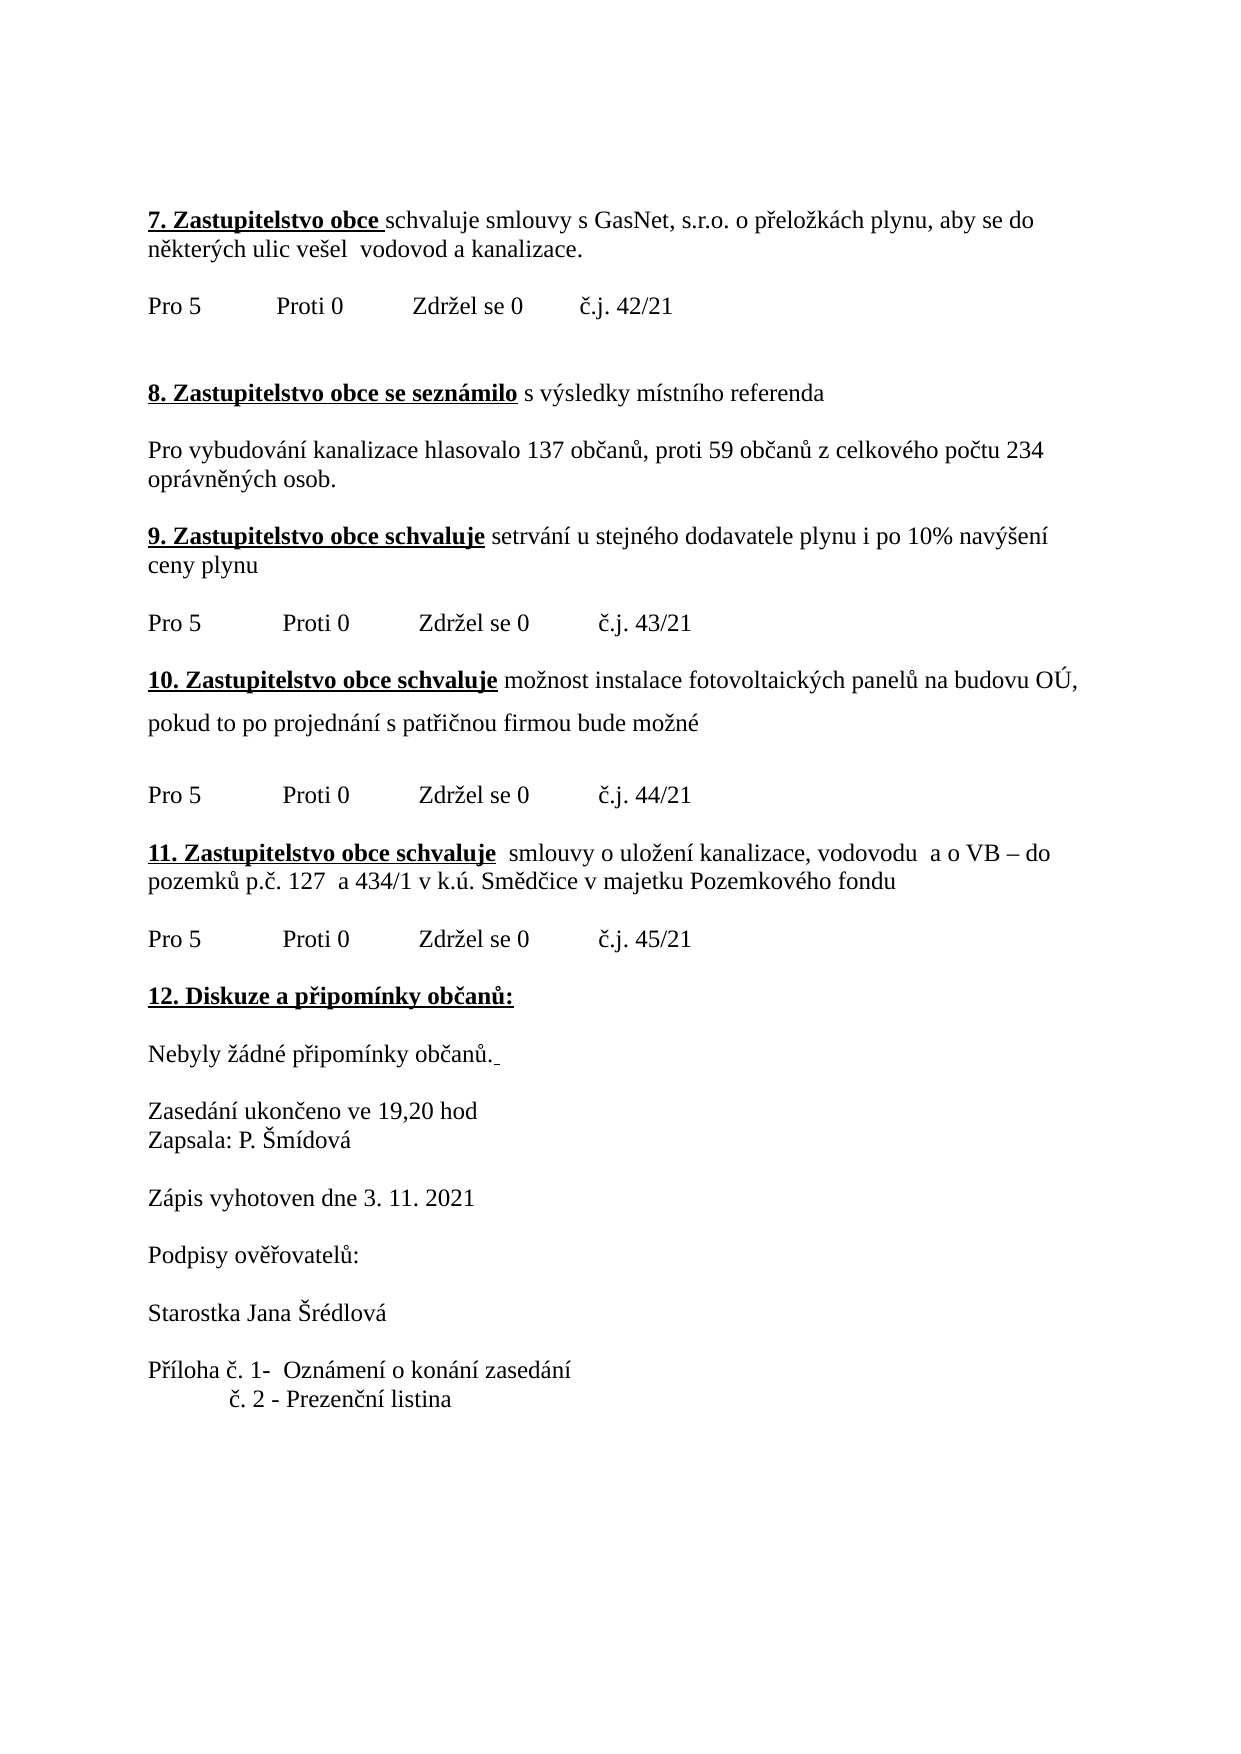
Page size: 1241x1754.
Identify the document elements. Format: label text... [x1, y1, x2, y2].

text Zápis vyhotoven dne 3. 11. 2021 [148, 1183, 1093, 1211]
text č. 2 - Prezenční listina [148, 1384, 1093, 1413]
text Pro 5 Proti 0 Zdržel se 0 č.j. 44/21 [148, 780, 1093, 809]
text 7. Zastupitelstvo obce schvaluje smlouvy s GasNet, s.r.o. o přeložkách plynu, aby se do některých ulic vešel vodovod a kanalizace. [148, 205, 1093, 263]
text 12. Diskuze a připomínky občanů: [148, 981, 1093, 1010]
text Příloha č. 1- Oznámení o konání zasedání [148, 1355, 1093, 1384]
text Pro 5 Proti 0 Zdržel se 0 č.j. 45/21 [148, 924, 1093, 953]
text Zapsala: P. Šmídová [148, 1125, 1093, 1154]
text 9. Zastupitelstvo obce schvaluje setrvání u stejného dodavatele plynu i po 10% navýšení ceny plynu [148, 521, 1093, 579]
text Starostka Jana Šrédlová [148, 1298, 1093, 1326]
text Pro vybudování kanalizace hlasovalo 137 občanů, proti 59 občanů z celkového počtu 234 oprávněných osob. [148, 435, 1093, 493]
text 8. Zastupitelstvo obce se seznámilo s výsledky místního referenda [148, 378, 1093, 406]
text Podpisy ověřovatelů: [148, 1240, 1093, 1269]
text Nebyly žádné připomínky občanů. [148, 1039, 1093, 1068]
text Pro 5 Proti 0 Zdržel se 0 č.j. 42/21 [148, 291, 1093, 320]
text 10. Zastupitelstvo obce schvaluje možnost instalace fotovoltaických panelů na budovu OÚ, pokud to po projednání s patřičnou firmou bude možné [148, 665, 1093, 737]
text Zasedání ukončeno ve 19,20 hod [148, 1096, 1093, 1125]
text Pro 5 Proti 0 Zdržel se 0 č.j. 43/21 [148, 608, 1093, 636]
text 11. Zastupitelstvo obce schvaluje smlouvy o uložení kanalizace, vodovodu a o VB – do pozemků p.č. 127 a 434/1 v k.ú. Smědčice v majetku Pozemkového fondu [148, 838, 1093, 895]
